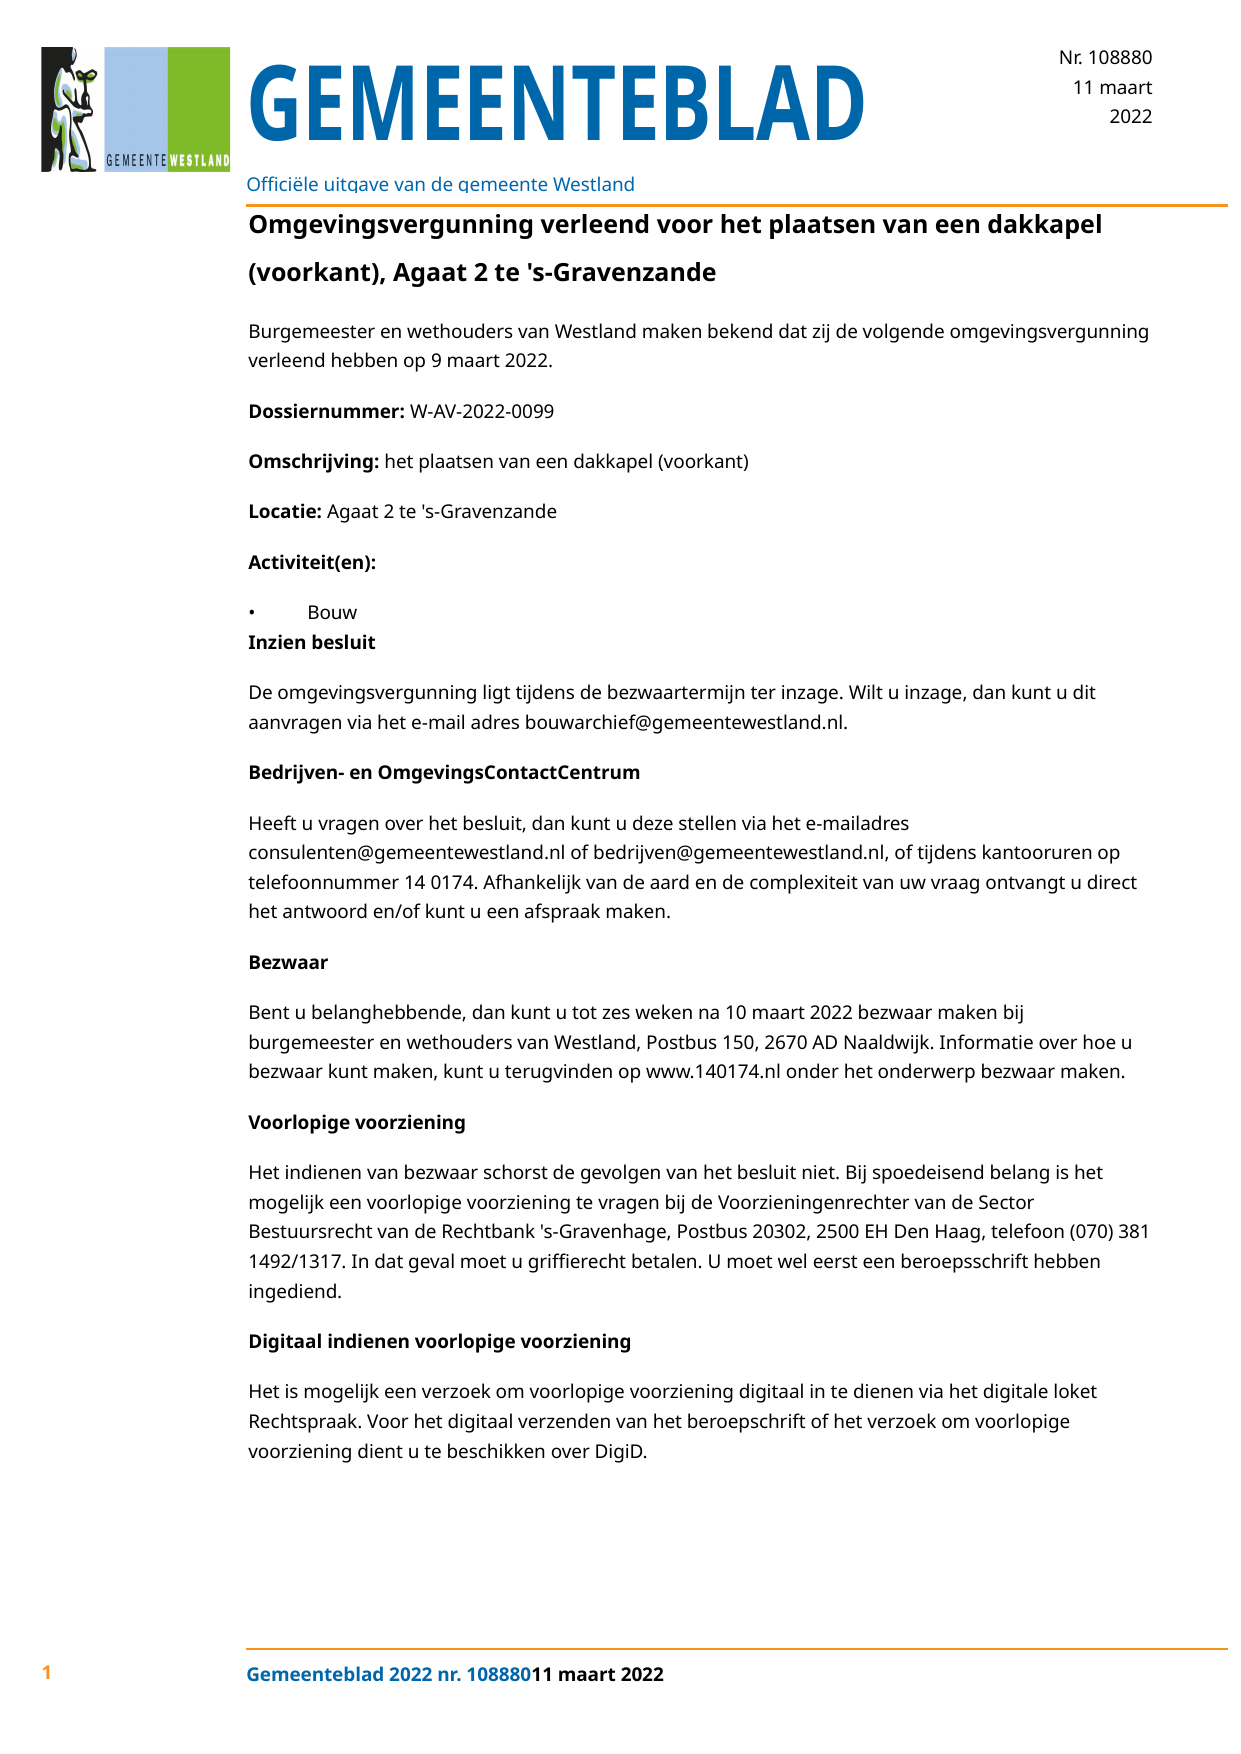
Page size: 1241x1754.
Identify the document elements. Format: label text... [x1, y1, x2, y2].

text Activiteit(en): [248, 549, 1152, 575]
text Inzien besluit [248, 629, 1152, 655]
text Dossiernummer: W-AV-2022-0099 [248, 398, 1152, 424]
text Het indienen van bezwaar schorst de gevolgen van het besluit niet. Bij spoedeisend belang is het mogelijk een voorlopige voorziening te vragen bij de Voorzieningenrechter van de Sector Bestuursrecht van de Rechtbank 's-Gravenhage, Postbus 20302, 2500 EH Den Haag, telefoon (070) 381 1492/1317. In dat geval moet u griffierecht betalen. U moet wel eerst een beroepsschrift hebben ingediend. [248, 1159, 1152, 1304]
picture [41, 47, 231, 172]
text Bedrijven- en OmgevingsContactCentrum [248, 759, 1152, 785]
list Bouw [248, 599, 1152, 625]
text Voorlopige voorziening [248, 1109, 1152, 1135]
text De omgevingsvergunning ligt tijdens de bezwaartermijn ter inzage. Wilt u inzage, dan kunt u dit aanvragen via het e-mail adres bouwarchief@gemeentewestland.nl. [248, 679, 1152, 735]
text Heeft u vragen over het besluit, dan kunt u deze stellen via het e-mailadres consulenten@gemeentewestland.nl of bedrijven@gemeentewestland.nl, of tijdens kantooruren op telefoonnummer 14 0174. Afhankelijk van de aard en de complexiteit van uw vraag ontvangt u direct het antwoord en/of kunt u een afspraak maken. [248, 810, 1152, 924]
text Het is mogelijk een verzoek om voorlopige voorziening digitaal in te dienen via het digitale loket Rechtspraak. Voor het digitaal verzenden van het beroepschrift of het verzoek om voorlopige voorziening dient u te beschikken over DigiD. [248, 1379, 1152, 1464]
text Burgemeester en wethouders van Westland maken bekend dat zij de volgende omgevingsvergunning verleend hebben op 9 maart 2022. [248, 318, 1152, 373]
text Digitaal indienen voorlopige voorziening [248, 1328, 1152, 1354]
text Omgevingsvergunning verleend voor het plaatsen van een dakkapel (voorkant), Agaat 2 te 's-Gravenzande [248, 207, 1152, 288]
text Bezwaar [248, 949, 1152, 975]
text Locatie: Agaat 2 te 's-Gravenzande [248, 499, 1152, 524]
text Bent u belanghebbende, dan kunt u tot zes weken na 10 maart 2022 bezwaar maken bij burgemeester en wethouders van Westland, Postbus 150, 2670 AD Naaldwijk. Informatie over hoe u bezwaar kunt maken, kunt u terugvinden op www.140174.nl onder het onderwerp bezwaar maken. [248, 999, 1152, 1084]
text Omschrijving: het plaatsen van een dakkapel (voorkant) [248, 448, 1152, 474]
